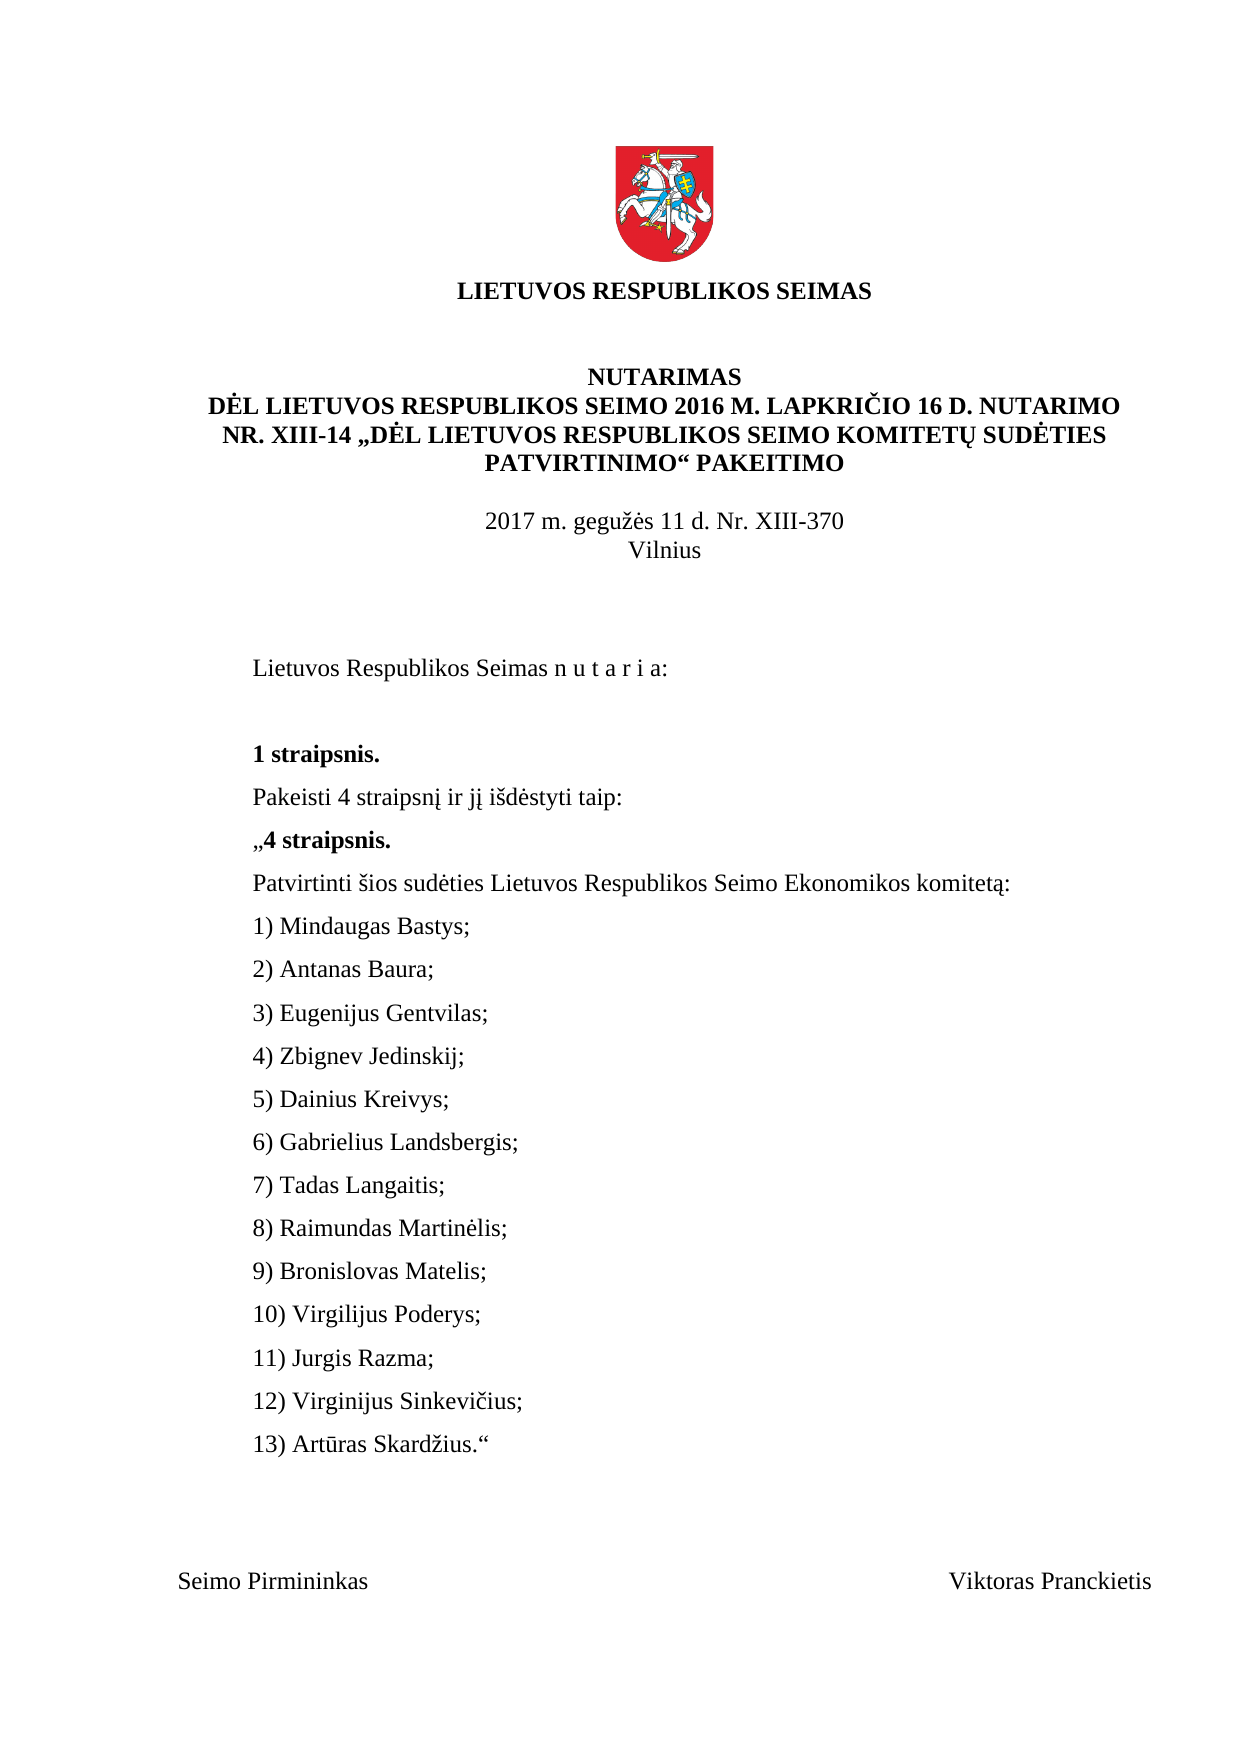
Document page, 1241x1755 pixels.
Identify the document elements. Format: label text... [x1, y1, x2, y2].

text Lietuvos Respublikos Seimas n u t a r i a: [177, 653, 1152, 681]
text Patvirtinti šios sudėties Lietuvos Respublikos Seimo Ekonomikos komitetą: [177, 868, 1152, 897]
text „4 straipsnis. [177, 825, 1152, 854]
text 13) Artūras Skardžius.“ [177, 1429, 1152, 1458]
text 1) Mindaugas Bastys; [177, 911, 1152, 940]
text 10) Virgilijus Poderys; [177, 1299, 1152, 1328]
text 7) Tadas Langaitis; [177, 1170, 1152, 1199]
text 4) Zbignev Jedinskij; [177, 1041, 1152, 1069]
text 1 straipsnis. [177, 739, 1152, 768]
text 9) Bronislovas Matelis; [177, 1256, 1152, 1285]
text LIETUVOS RESPUBLIKOS SEIMAS [177, 276, 1152, 305]
text 11) Jurgis Razma; [177, 1343, 1152, 1371]
text 2) Antanas Baura; [177, 954, 1152, 983]
text DĖL LIETUVOS RESPUBLIKOS SEIMO 2016 M. LAPKRIČIO 16 D. NUTARIMO NR. XIII-14 „DĖL LIETUVOS RESPUBLIKOS SEIMO KOMITETŲ SUDĖTIES PATVIRTINIMO“ PAKEITIMO [177, 391, 1152, 477]
text 8) Raimundas Martinėlis; [177, 1213, 1152, 1242]
text 6) Gabrielius Landsbergis; [177, 1127, 1152, 1156]
text Seimo Pirmininkas Viktoras Pranckietis [177, 1566, 1152, 1595]
text 12) Virginijus Sinkevičius; [177, 1386, 1152, 1414]
text 5) Dainius Kreivys; [177, 1084, 1152, 1113]
text NUTARIMAS [177, 362, 1152, 391]
text Pakeisti 4 straipsnį ir jį išdėstyti taip: [177, 782, 1152, 811]
text 3) Eugenijus Gentvilas; [177, 998, 1152, 1026]
text Vilnius [177, 535, 1152, 563]
text 2017 m. gegužės 11 d. Nr. XIII-370 [177, 506, 1152, 535]
